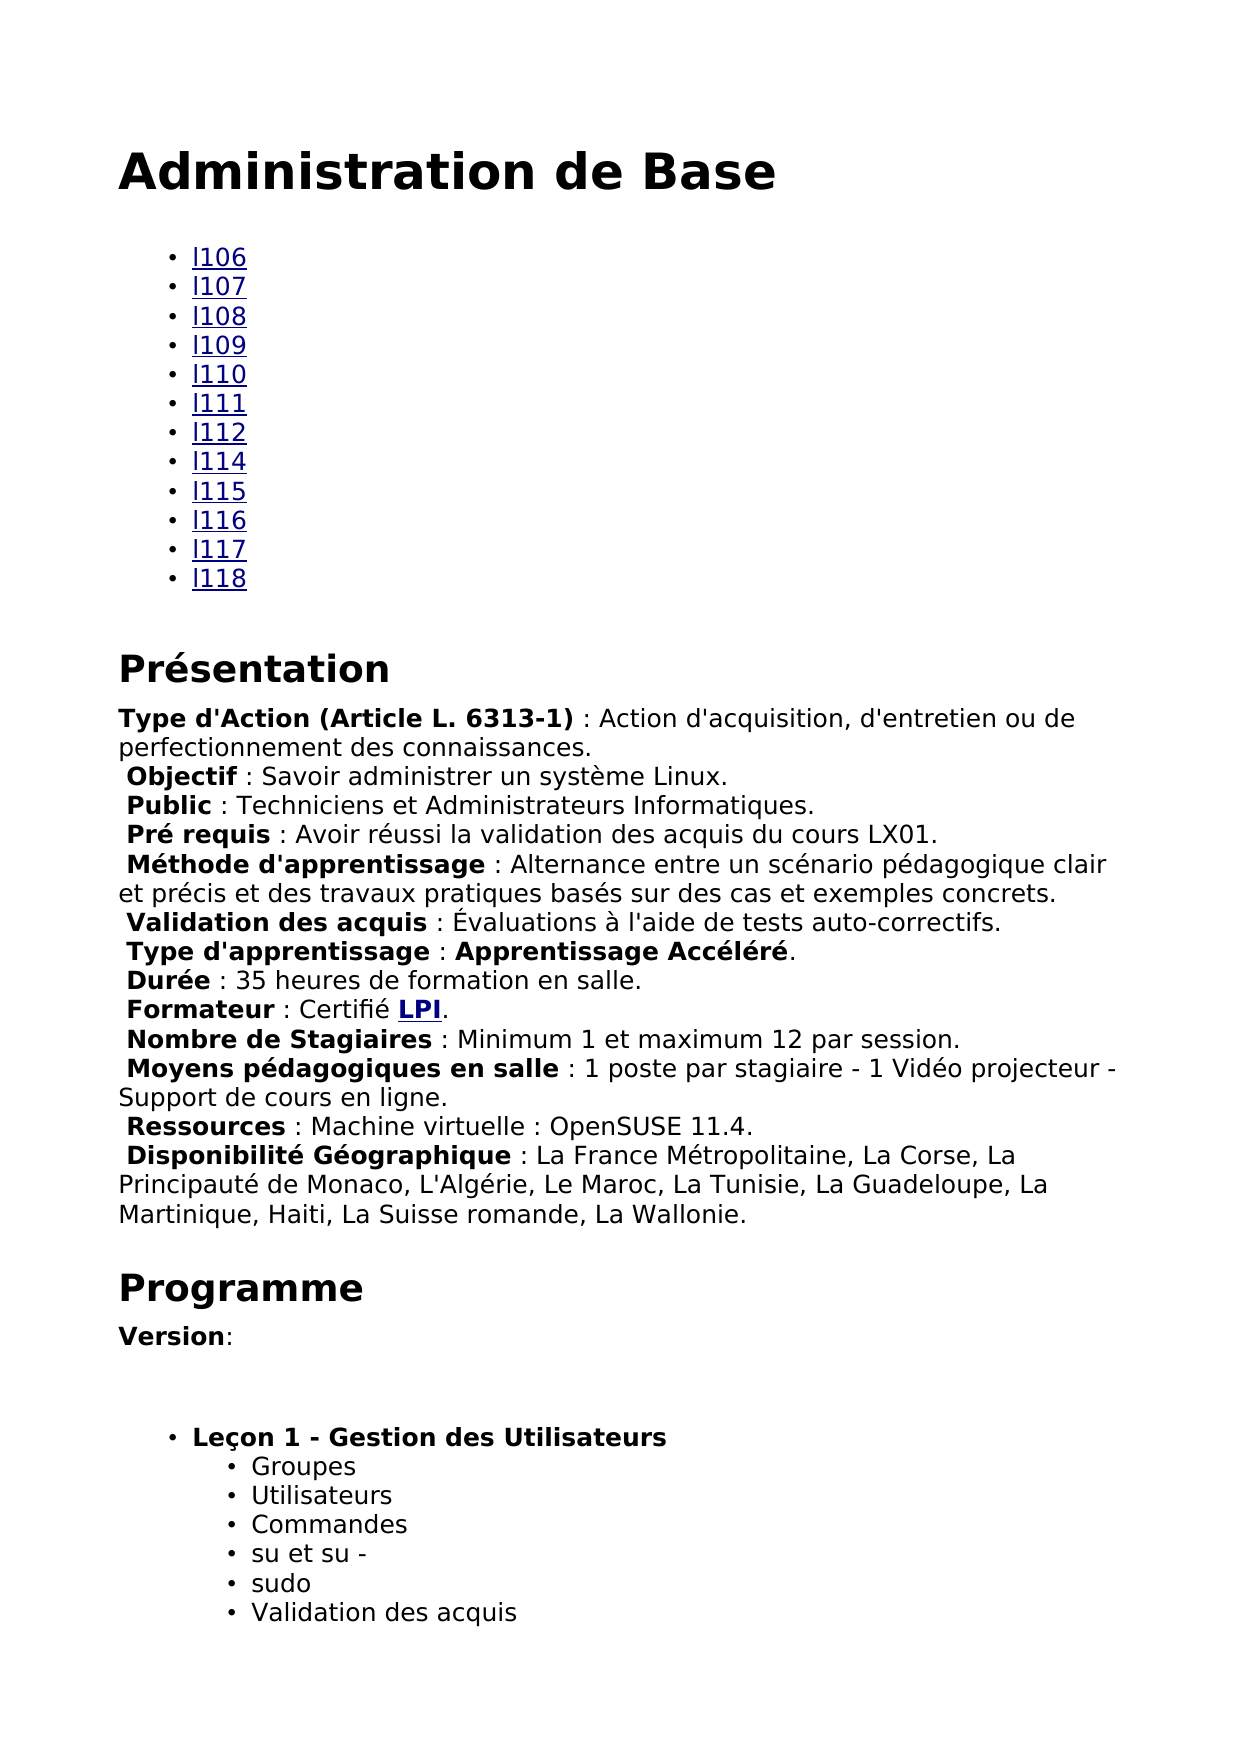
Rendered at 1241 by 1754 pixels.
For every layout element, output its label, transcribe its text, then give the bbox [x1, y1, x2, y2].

list l115 [177, 477, 1122, 506]
subtitle Présentation [118, 648, 1122, 691]
list l116 [177, 506, 1122, 535]
list l114 [177, 447, 1122, 477]
list l111 [177, 389, 1122, 418]
subtitle Administration de Base [118, 143, 1122, 201]
list Leçon 1 - Gestion des Utilisateurs [177, 1423, 1122, 1452]
list l117 [177, 535, 1122, 564]
list l112 [177, 418, 1122, 447]
subtitle Programme [118, 1266, 1122, 1310]
list Utilisateurs [236, 1481, 1122, 1510]
list l106 [177, 243, 1122, 272]
list l110 [177, 360, 1122, 389]
list l107 [177, 272, 1122, 302]
list sudo [236, 1569, 1122, 1598]
list Commandes [236, 1510, 1122, 1539]
text Type d'Action (Article L. 6313-1) : Action d'acquisition, d'entretien ou de perfectionnement des connaissances. Objectif : Savoir administrer un système Linux. Public : Techniciens et Administrateurs Informatiques. Pré requis : Avoir réussi la validation des acquis du cours LX01. Méthode d'apprentissage : Alternance entre un scénario pédagogique clair et précis et des travaux pratiques basés sur des cas et exemples concrets. Validation des acquis : Évaluations à l'aide de tests auto-correctifs. Type d'apprentissage : Apprentissage Accéléré. Durée : 35 heures de formation en salle. Formateur : Certifié LPI. Nombre de Stagiaires : Minimum 1 et maximum 12 par session. Moyens pédagogiques en salle : 1 poste par stagiaire - 1 Vidéo projecteur - Support de cours en ligne. Ressources : Machine virtuelle : OpenSUSE 11.4. Disponibilité Géographique : La France Métropolitaine, La Corse, La Principauté de Monaco, L'Algérie, Le Maroc, La Tunisie, La Guadeloupe, La Martinique, Haiti, La Suisse romande, La Wallonie. [118, 704, 1122, 1229]
list l118 [177, 564, 1122, 593]
list Validation des acquis [236, 1598, 1122, 1627]
list l109 [177, 331, 1122, 360]
list Groupes [236, 1452, 1122, 1481]
list l108 [177, 302, 1122, 331]
list su et su - [236, 1539, 1122, 1569]
text Version: [118, 1323, 1122, 1381]
